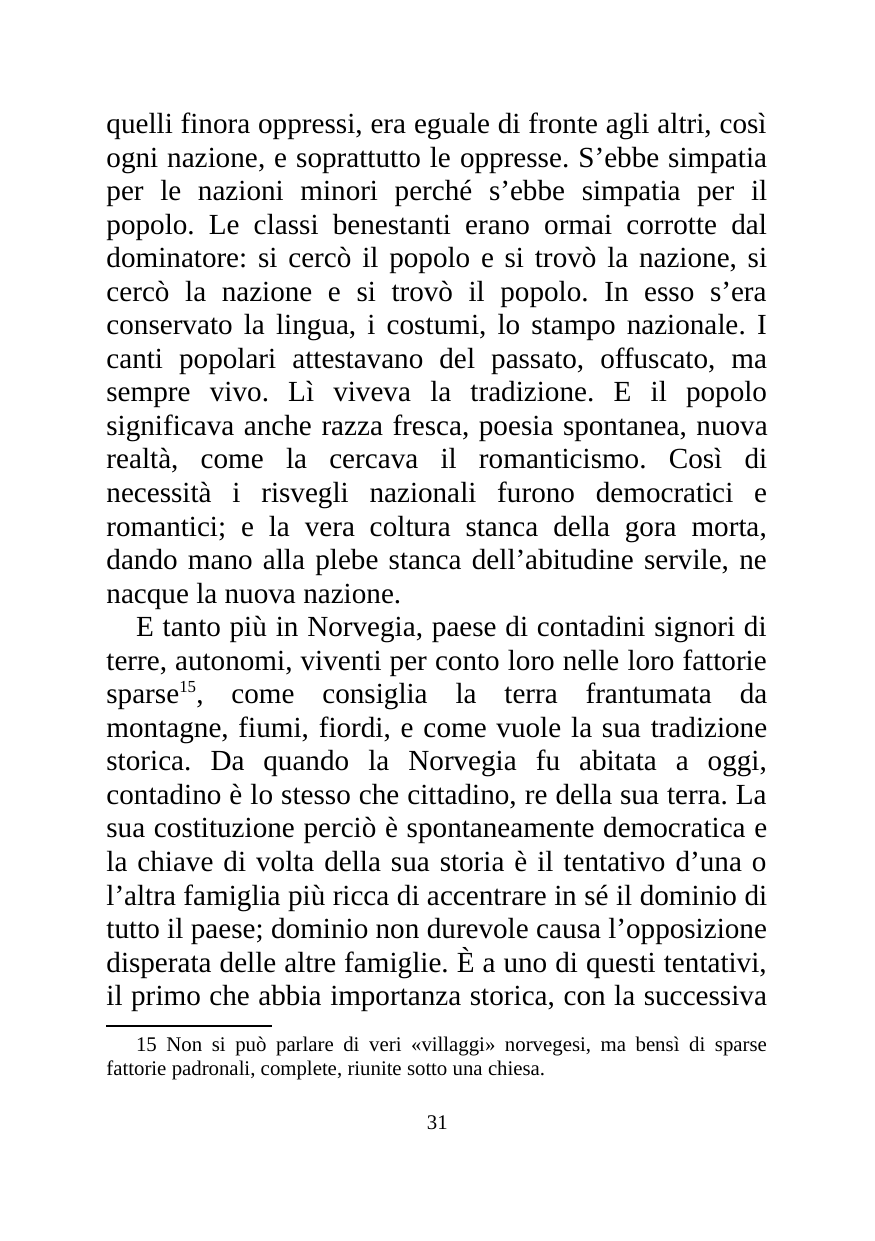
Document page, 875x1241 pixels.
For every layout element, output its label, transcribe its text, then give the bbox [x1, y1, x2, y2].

text E tanto più in Norvegia, paese di contadini signori di terre, autonomi, viventi per conto loro nelle loro fattorie sparse, come consiglia la terra frantumata da montagne, fiumi, fiordi, e come vuole la sua tradizione storica. Da quando la Norvegia fu abitata a oggi, contadino è lo stesso che cittadino, re della sua terra. La sua costituzione perciò è spontaneamente democratica e la chiave di volta della sua storia è il tentativo d’una o l’altra famiglia più ricca di accentrare in sé il dominio di tutto il paese; dominio non durevole causa l’opposizione disperata delle altre famiglie. È a uno di questi tentativi, il primo che abbia importanza storica, con la successiva [106, 609, 768, 1012]
text quelli finora oppressi, era eguale di fronte agli altri, così ogni nazione, e soprattutto le oppresse. S’ebbe simpatia per le nazioni minori perché s’ebbe simpatia per il popolo. Le classi benestanti erano ormai corrotte dal dominatore: si cercò il popolo e si trovò la nazione, si cercò la nazione e si trovò il popolo. In esso s’era conservato la lingua, i costumi, lo stampo nazionale. I canti popolari attestavano del passato, offuscato, ma sempre vivo. Lì viveva la tradizione. E il popolo significava anche razza fresca, poesia spontanea, nuova realtà, come la cercava il romanticismo. Così di necessità i risvegli nazionali furono democratici e romantici; e la vera coltura stanca della gora morta, dando mano alla plebe stanca dell’abitudine servile, ne nacque la nuova nazione. [106, 106, 768, 609]
text Non si può parlare di veri «villaggi» norvegesi, ma bensì di sparse fattorie padronali, complete, riunite sotto una chiesa. [106, 1032, 768, 1080]
